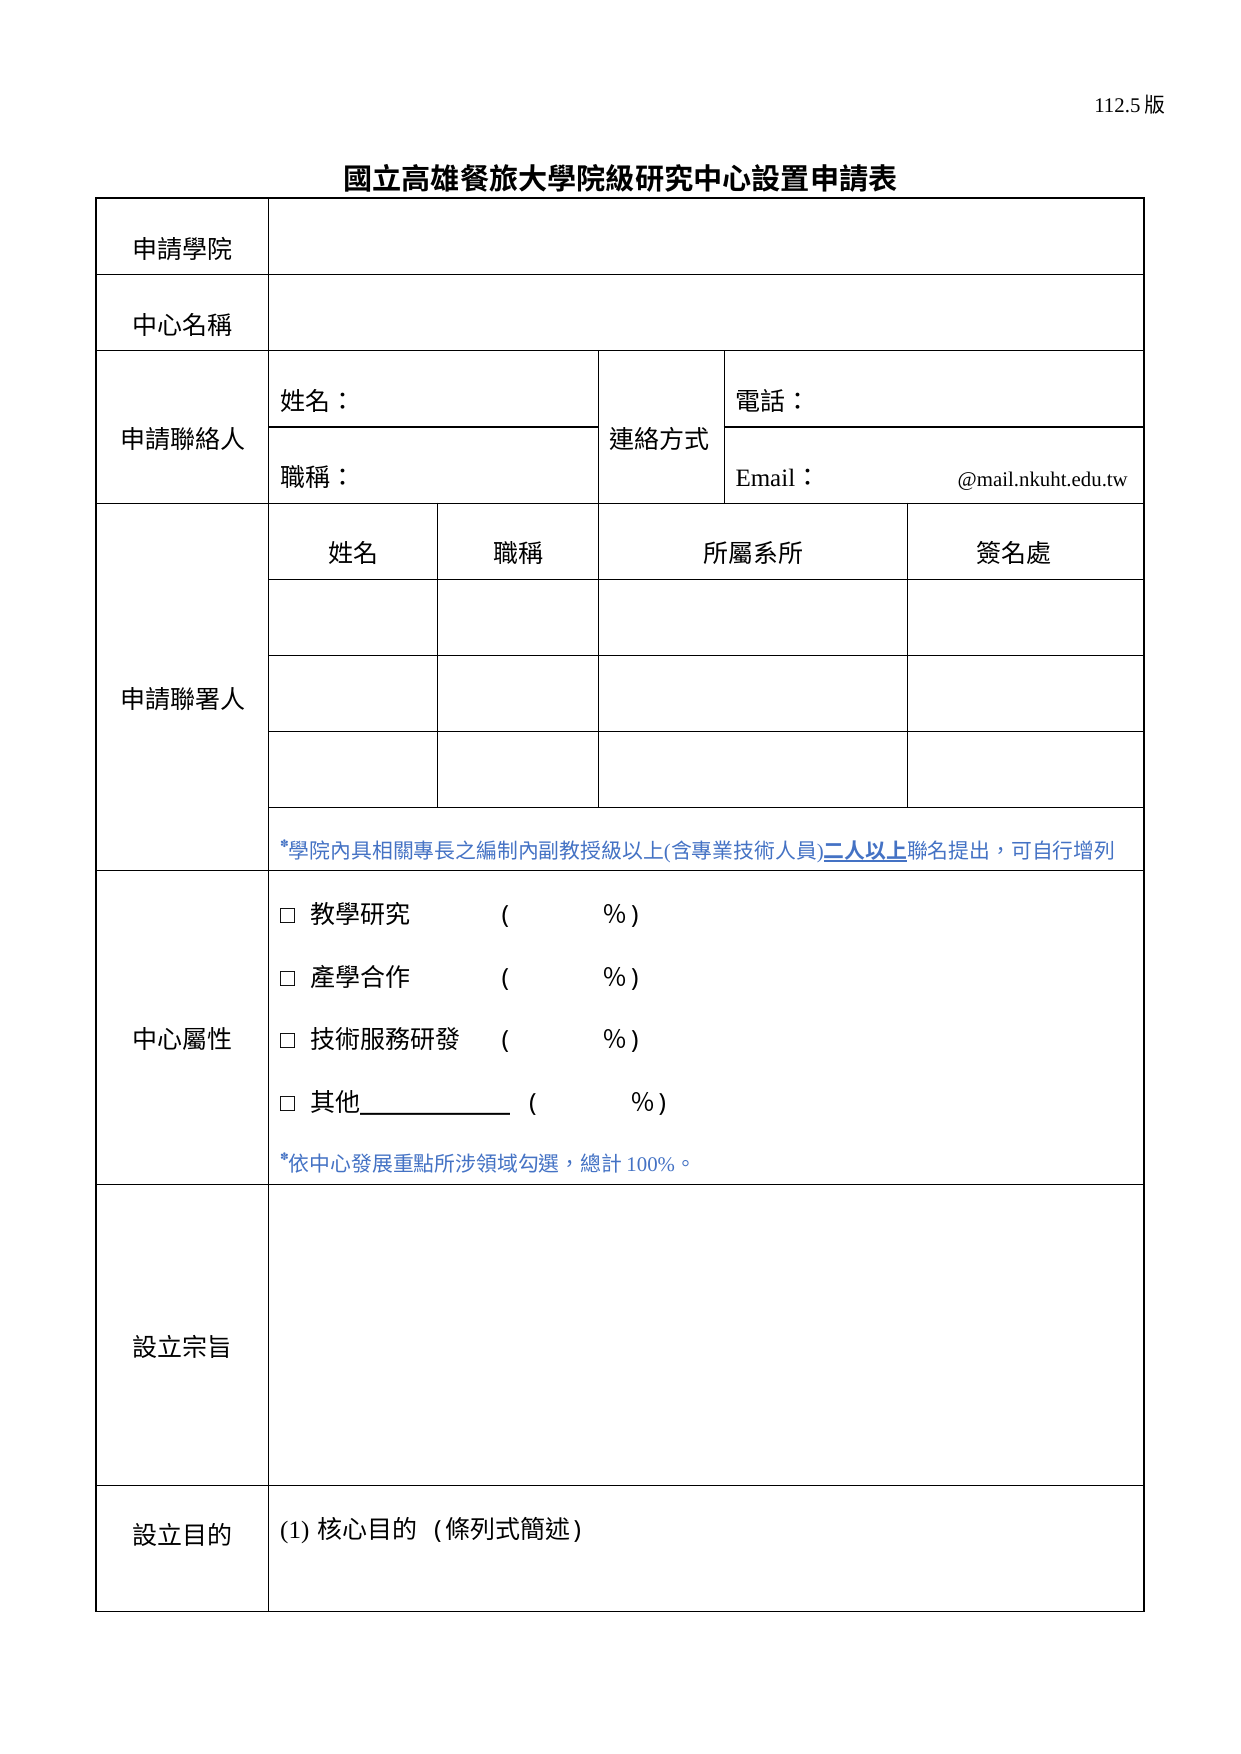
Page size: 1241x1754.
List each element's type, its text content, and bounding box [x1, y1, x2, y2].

table_header 申請學院 [97, 199, 268, 274]
table_cell [269, 275, 1143, 350]
table_cell 姓名： [269, 351, 598, 426]
table_cell [269, 1185, 1143, 1485]
table_cell [908, 732, 1143, 807]
table_cell 職稱： [269, 428, 598, 502]
table_cell 姓名 [269, 504, 437, 578]
table_cell [438, 732, 598, 807]
table_cell Email： @mail.nkuht.edu.tw [725, 428, 1143, 502]
table_cell [908, 580, 1143, 654]
table_cell 電話： [725, 351, 1143, 426]
table_cell □ 教學研究 ( ％) □ 產學合作 ( ％) □ 技術服務研發 ( ％) □ 其他__________ ( ％) ✽依中心發展重點所涉領域勾選，總計100%。 [269, 871, 1143, 1184]
table_cell 中心屬性 [97, 871, 268, 1184]
table_header [269, 199, 1143, 274]
table_cell ✽學院內具相關專長之編制內副教授級以上(含專業技術人員)二人以上聯名提出，可自行增列 [269, 808, 1143, 870]
table_cell 職稱 [438, 504, 598, 578]
table_cell [599, 580, 907, 654]
table_cell 設立宗旨 [97, 1185, 268, 1485]
table_cell 設立目的 [97, 1486, 268, 1611]
table_cell 簽名處 [908, 504, 1143, 578]
table_cell 連絡方式 [599, 351, 724, 502]
table_cell [438, 580, 598, 654]
table_cell 申請聯絡人 [97, 351, 268, 502]
table_cell 申請聯署人 [97, 504, 268, 870]
table_cell [599, 732, 907, 807]
table_cell [908, 656, 1143, 731]
table_cell [438, 656, 598, 731]
table_cell 核心目的 (條列式簡述) 其他任務 (條列式簡述) [269, 1486, 1143, 1611]
table_cell 中心名稱 [97, 275, 268, 350]
table_cell [269, 732, 437, 807]
text 國立高雄餐旅大學院級研究中心設置申請表 [75, 135, 1165, 197]
table_cell [269, 580, 437, 654]
table_cell 所屬系所 [599, 504, 907, 578]
table_cell [599, 656, 907, 731]
table_cell [269, 656, 437, 731]
